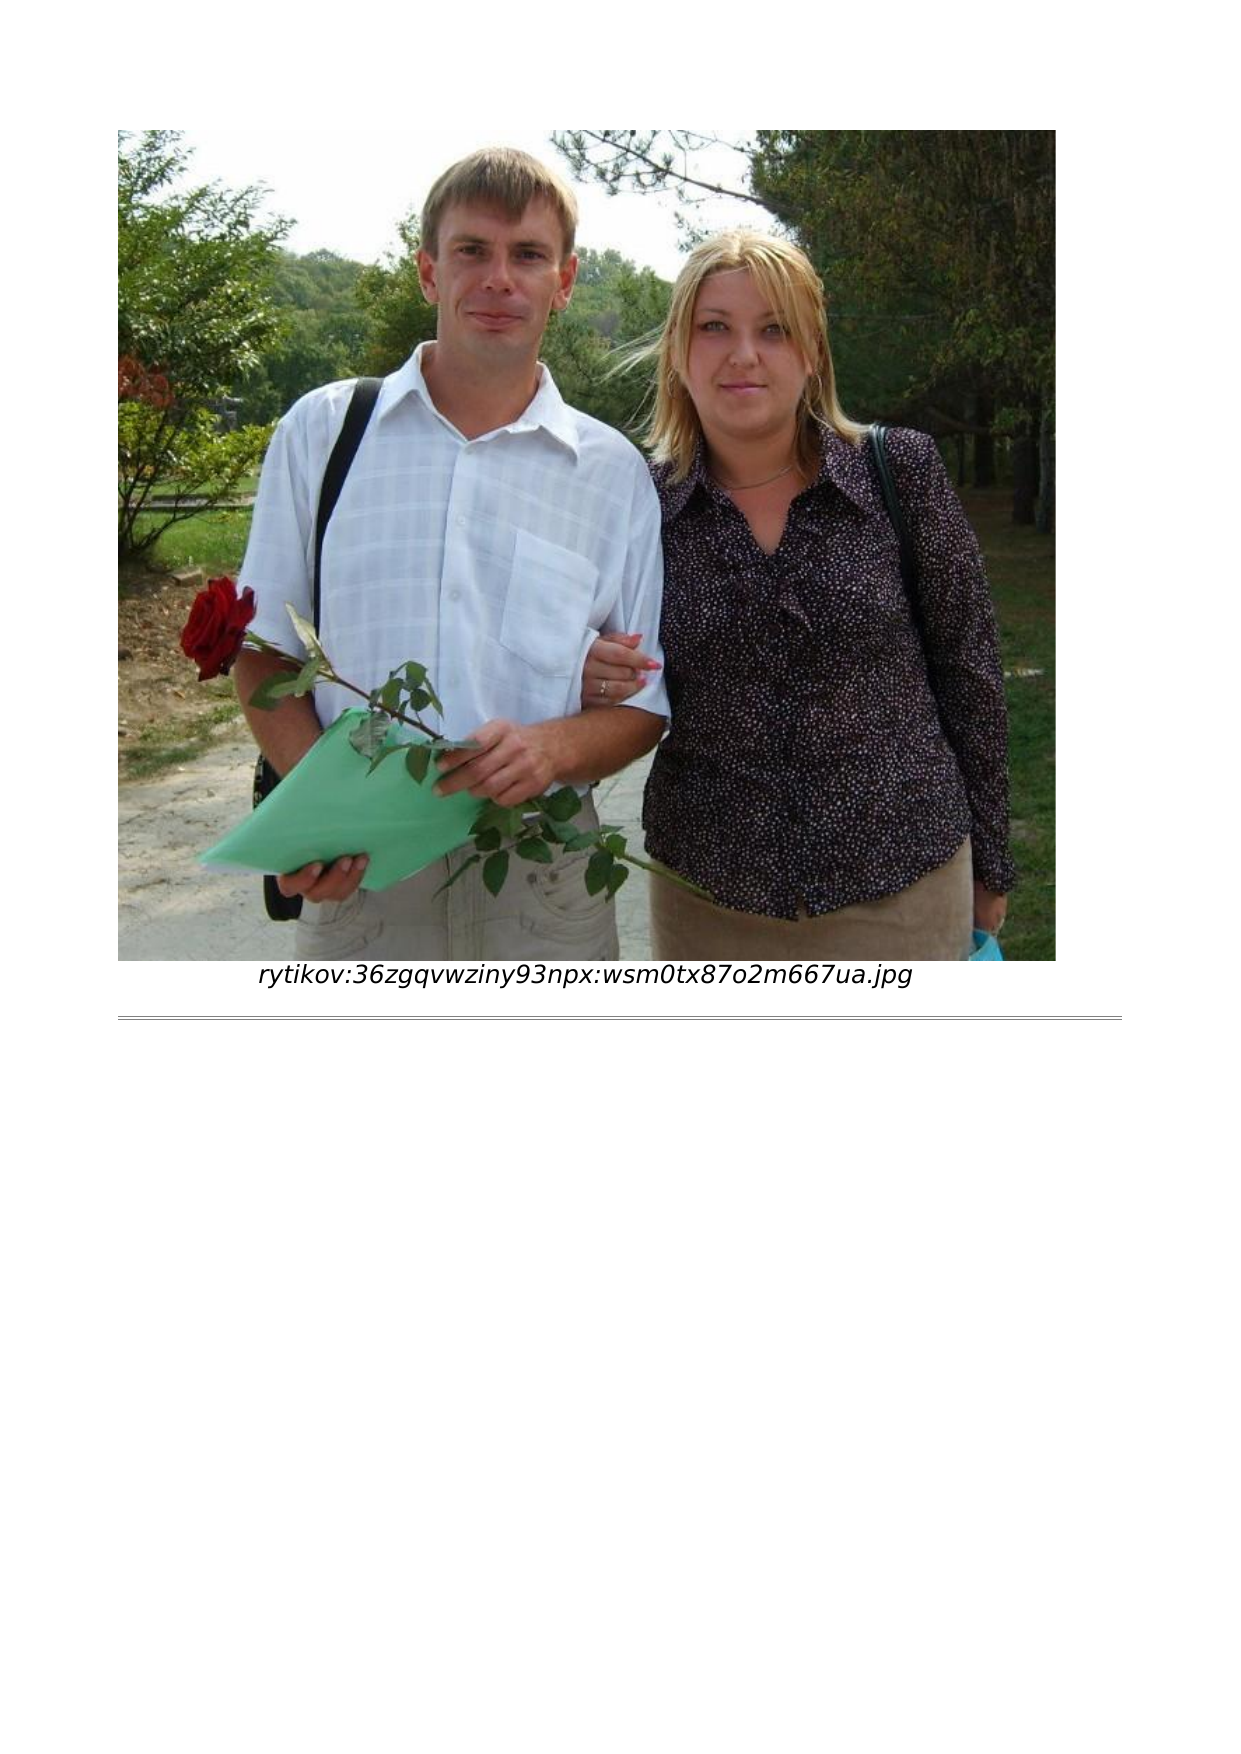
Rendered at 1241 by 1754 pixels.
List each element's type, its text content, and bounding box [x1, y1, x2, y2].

picture [118, 130, 1056, 961]
text rytikov:36zgqvwziny93npx:wsm0tx87o2m667ua.jpg [118, 961, 1056, 989]
